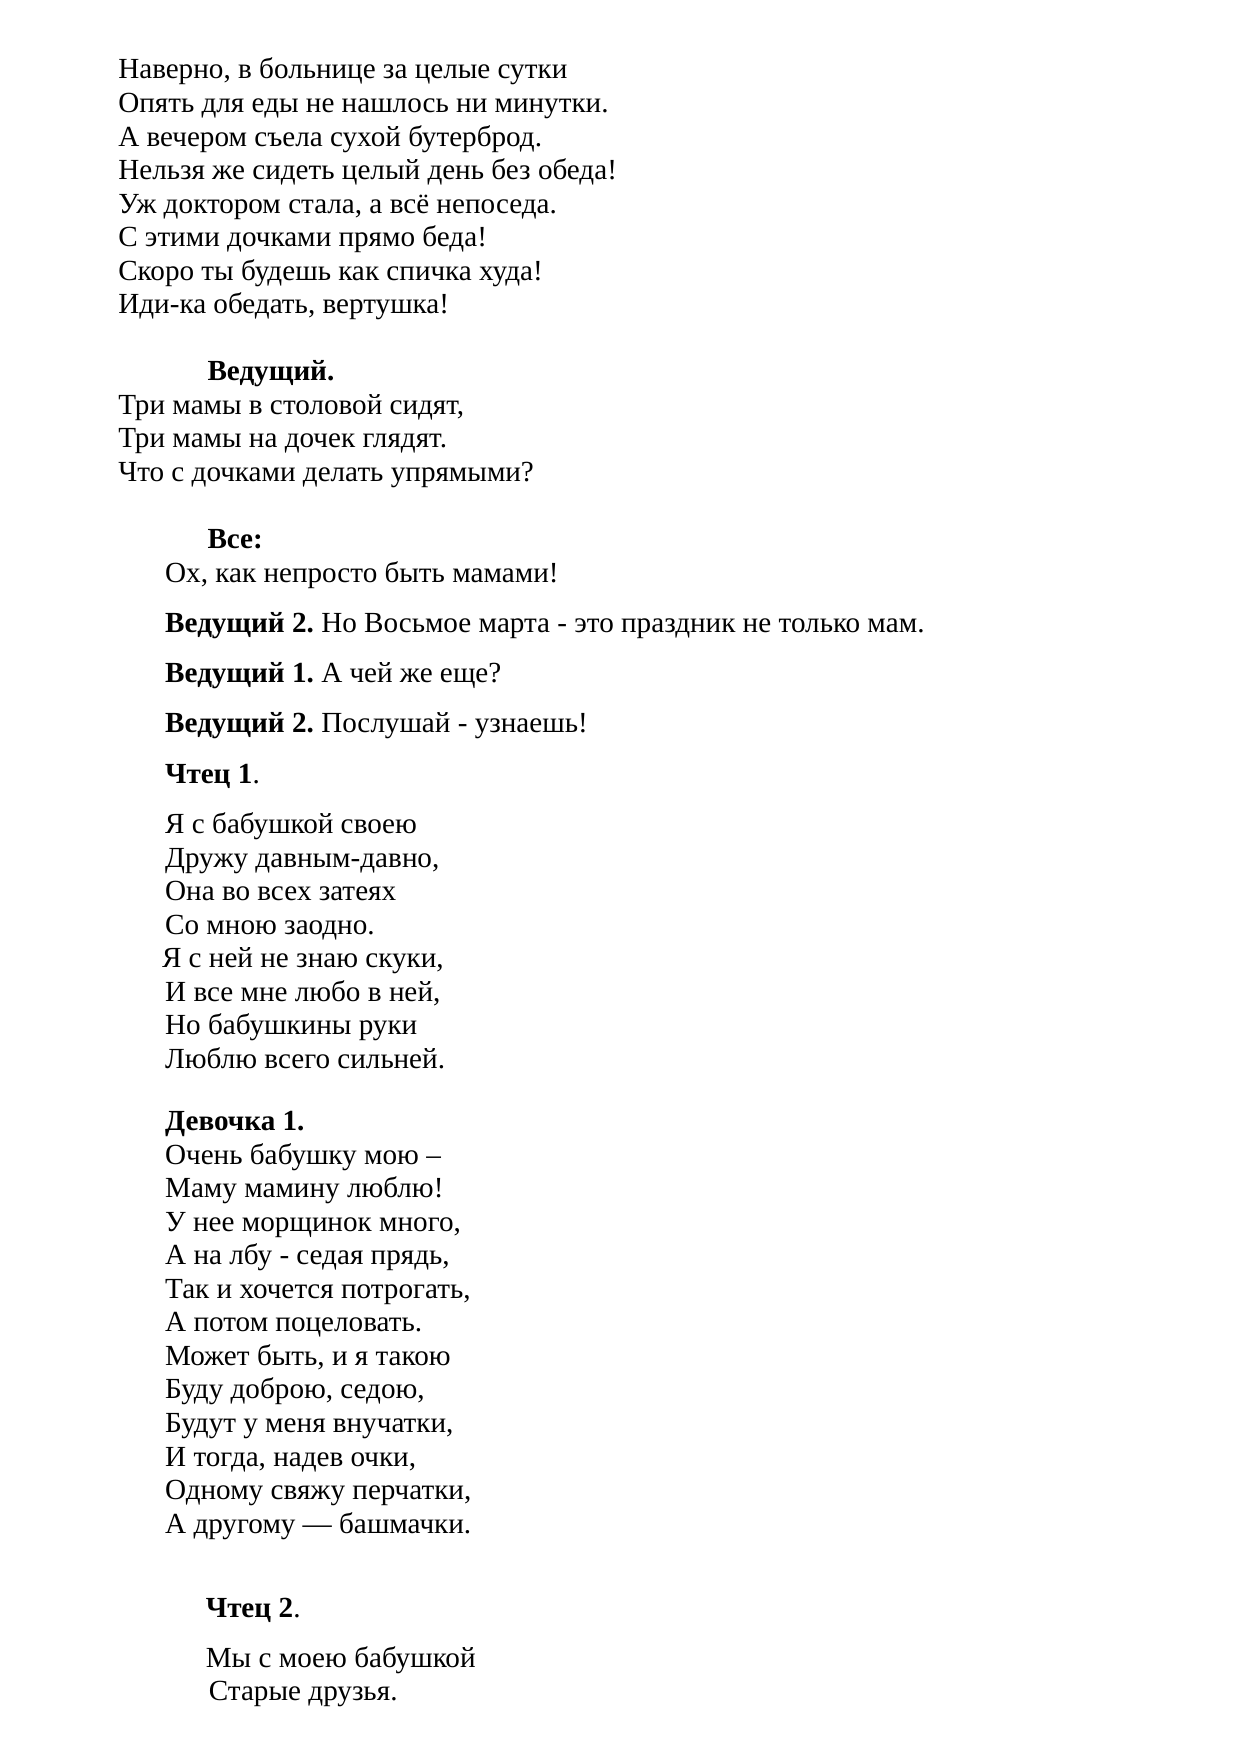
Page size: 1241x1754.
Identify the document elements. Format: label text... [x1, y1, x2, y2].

text Но бабушкины руки [118, 1007, 1122, 1041]
text И тогда, надев очки, [118, 1439, 1122, 1472]
text А на лбу - седая прядь, [118, 1237, 1122, 1271]
text Маму мамину люблю! [118, 1170, 1122, 1204]
text Уж доктором стала, а всё непоседа. [118, 186, 1122, 219]
text Очень бабушку мою – [118, 1137, 1122, 1170]
text Будут у меня внучатки, [118, 1405, 1122, 1439]
text Девочка 1. [118, 1103, 1122, 1137]
text Я с ней не знаю скуки, [118, 940, 1122, 974]
text Все: [118, 521, 1122, 555]
text Ведущий 1. А чей же еще? [118, 655, 1122, 689]
text Может быть, и я такою [118, 1338, 1122, 1372]
text У нее морщинок много, [118, 1204, 1122, 1237]
text Три мамы на дочек глядят. [118, 421, 1122, 454]
text И все мне любо в ней, [118, 974, 1122, 1007]
text Так и хочется потрогать, [118, 1271, 1122, 1304]
text Дружу давным-давно, [118, 840, 1122, 873]
text А вечером съела сухой бутерброд. [118, 119, 1122, 152]
text Старые друзья. [118, 1673, 1122, 1707]
text Одному свяжу перчатки, [118, 1472, 1122, 1506]
text Чтец 2. [118, 1590, 1122, 1623]
text Ведущий 2. Но Восьмое марта - это праздник не только мам. [118, 605, 1122, 638]
text С этими дочками прямо беда! [118, 219, 1122, 253]
text Люблю всего сильней. [118, 1041, 1122, 1074]
text Ох, как непросто быть мамами! [118, 555, 1122, 588]
text Чтец 1. [118, 756, 1122, 789]
text Наверно, в больнице за целые сутки [118, 52, 1122, 85]
text Я с бабушкой своею [118, 806, 1122, 840]
text А потом поцеловать. [118, 1304, 1122, 1338]
text Опять для еды не нашлось ни минутки. [118, 85, 1122, 119]
text Ведущий 2. Послушай - узнаешь! [118, 706, 1122, 739]
text А другому — башмачки. [118, 1506, 1122, 1539]
text Мы с моею бабушкой [118, 1640, 1122, 1673]
text Буду доброю, седою, [118, 1372, 1122, 1405]
text Нельзя же сидеть целый день без обеда! [118, 152, 1122, 186]
text Она во всех затеях [118, 873, 1122, 907]
text Скоро ты будешь как спичка худа! [118, 253, 1122, 286]
text Иди-ка обедать, вертушка! [118, 286, 1122, 320]
text Ведущий. [118, 353, 1122, 387]
text Три мамы в столовой сидят, [118, 387, 1122, 421]
text Что с дочками делать упрямыми? [118, 454, 1122, 488]
text Со мною заодно. [118, 907, 1122, 940]
